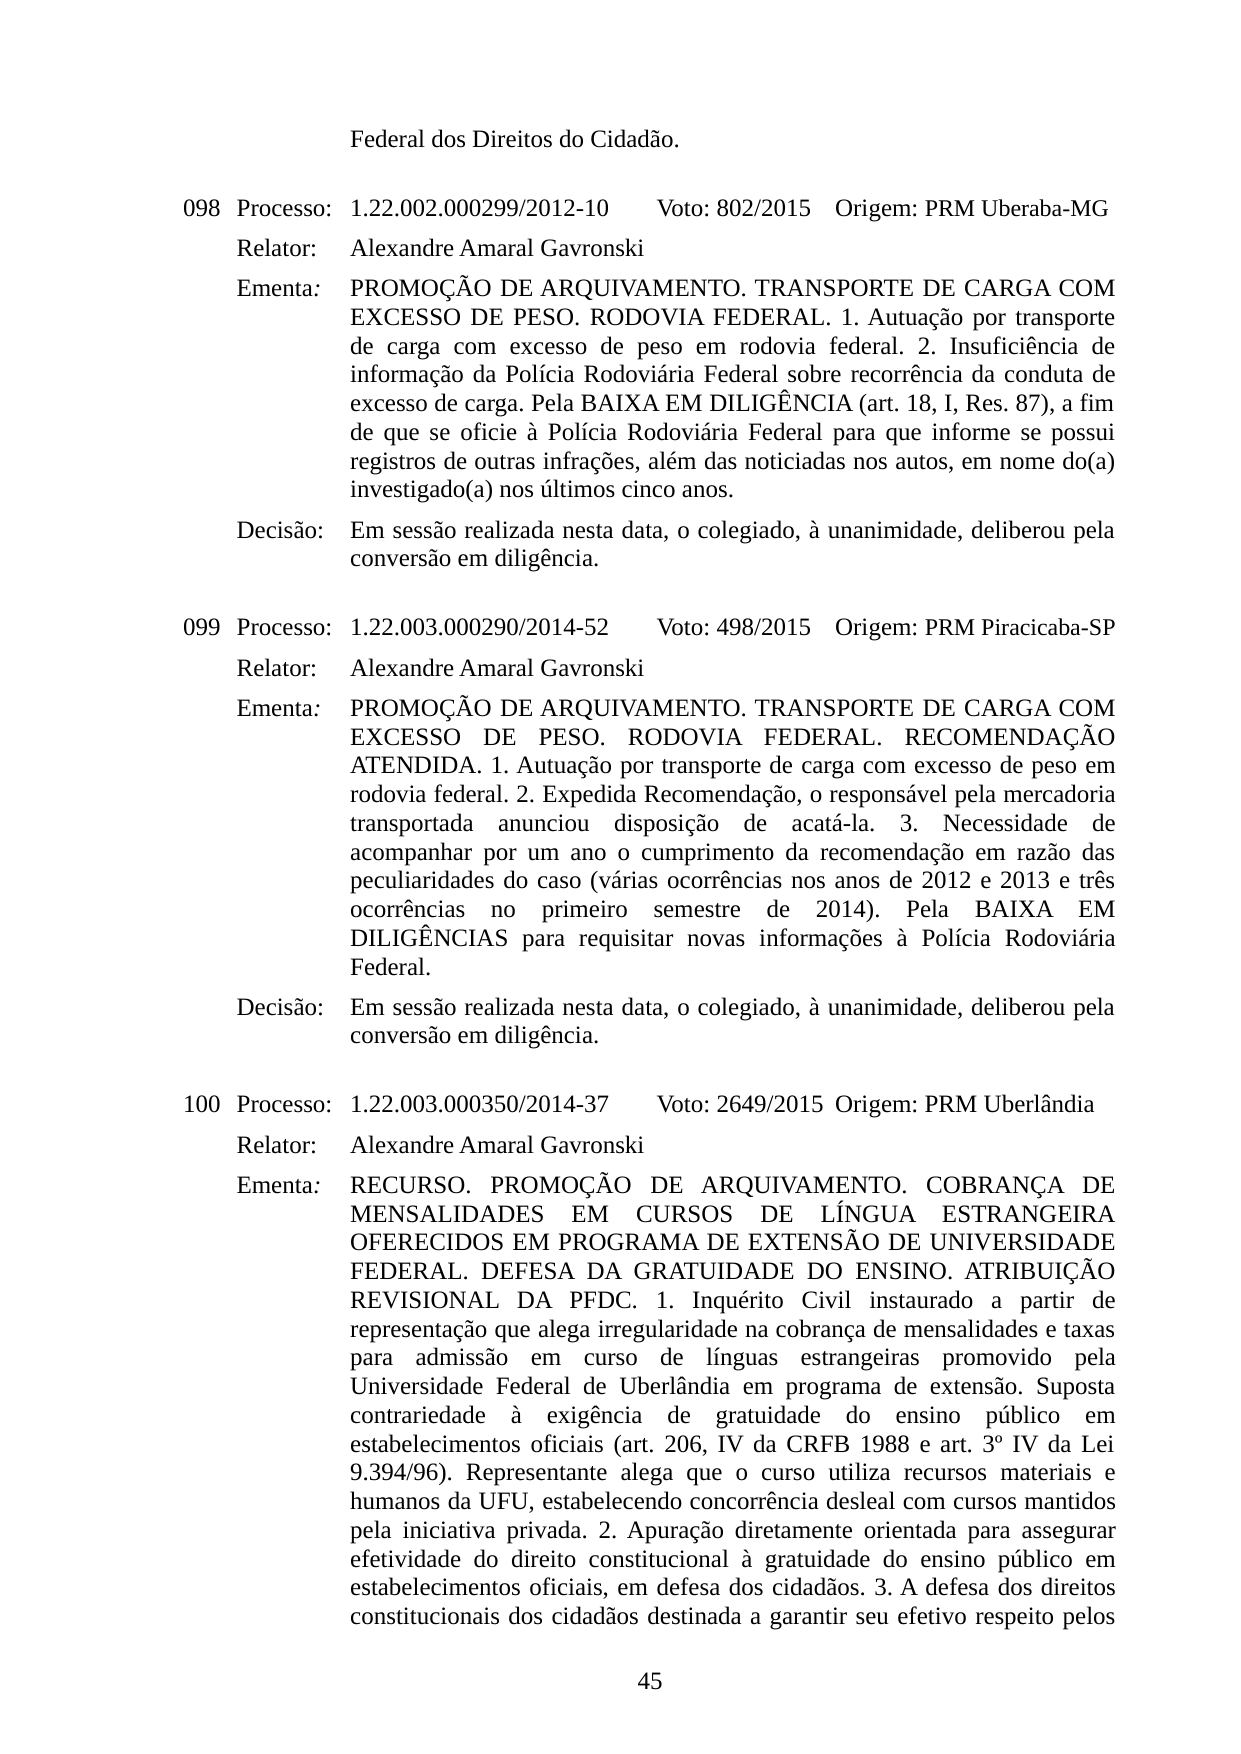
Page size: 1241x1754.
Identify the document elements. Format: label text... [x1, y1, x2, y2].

table_header Voto: 802/2015 [651, 187, 829, 227]
table_header 1.22.003.000350/2014-37 [344, 1084, 651, 1124]
table_header 1.22.002.000299/2012-10 [344, 187, 651, 227]
table_cell [231, 118, 344, 158]
table_cell [177, 687, 231, 986]
table_cell [177, 118, 231, 158]
table_header 098 [177, 187, 231, 227]
table_header Processo: [231, 607, 344, 647]
table_header Origem: PRM Uberlândia [829, 1084, 1122, 1124]
table_cell [177, 1124, 231, 1164]
table_cell Relator: [231, 647, 344, 687]
table_header Origem: PRM Piracicaba-SP [829, 607, 1122, 647]
table_header 100 [177, 1084, 231, 1124]
table_cell Relator: [231, 1124, 344, 1164]
table_header Origem: PRM Uberaba-MG [829, 187, 1122, 227]
table_cell Alexandre Amaral Gavronski [344, 227, 1122, 267]
table_cell Alexandre Amaral Gavronski [344, 647, 1122, 687]
table_header Processo: [231, 187, 344, 227]
table_cell PROMOÇÃO DE ARQUIVAMENTO. TRANSPORTE DE CARGA COM EXCESSO DE PESO. RODOVIA FEDERAL. 1. Autuação por transporte de carga com excesso de peso em rodovia federal. 2. Insuficiência de informação da Polícia Rodoviária Federal sobre recorrência da conduta de excesso de carga. Pela BAIXA EM DILIGÊNCIA (art. 18, I, Res. 87), a fim de que se oficie à Polícia Rodoviária Federal para que informe se possui registros de outras infrações, além das noticiadas nos autos, em nome do(a) investigado(a) nos últimos cinco anos. [344, 268, 1122, 509]
table_cell RECURSO. PROMOÇÃO DE ARQUIVAMENTO. COBRANÇA DE MENSALIDADES EM CURSOS DE LÍNGUA ESTRANGEIRA OFERECIDOS EM PROGRAMA DE EXTENSÃO DE UNIVERSIDADE FEDERAL. DEFESA DA GRATUIDADE DO ENSINO. ATRIBUIÇÃO REVISIONAL DA PFDC. 1. Inquérito Civil instaurado a partir de representação que alega irregularidade na cobrança de mensalidades e taxas para admissão em curso de línguas estrangeiras promovido pela Universidade Federal de Uberlândia em programa de extensão. Suposta contrariedade à exigência de gratuidade do ensino público em estabelecimentos oficiais (art. 206, IV da CRFB 1988 e art. 3º IV da Lei 9.394/96). Representante alega que o curso utiliza recursos materiais e humanos da UFU, estabelecendo concorrência desleal com cursos mantidos pela iniciativa privada. 2. Apuração diretamente orientada para assegurar efetividade do direito constitucional à gratuidade do ensino público em estabelecimentos oficiais, em defesa dos cidadãos. 3. A defesa dos direitos constitucionais dos cidadãos destinada a garantir seu efetivo respeito pelos [344, 1164, 1122, 1636]
table_cell PROMOÇÃO DE ARQUIVAMENTO. TRANSPORTE DE CARGA COM EXCESSO DE PESO. RODOVIA FEDERAL. RECOMENDAÇÃO ATENDIDA. 1. Autuação por transporte de carga com excesso de peso em rodovia federal. 2. Expedida Recomendação, o responsável pela mercadoria transportada anunciou disposição de acatá-la. 3. Necessidade de acompanhar por um ano o cumprimento da recomendação em razão das peculiaridades do caso (várias ocorrências nos anos de 2012 e 2013 e três ocorrências no primeiro semestre de 2014). Pela BAIXA EM DILIGÊNCIAS para requisitar novas informações à Polícia Rodoviária Federal. [344, 687, 1122, 986]
table_cell Decisão: [231, 509, 344, 578]
table_cell [177, 986, 231, 1055]
table_cell Ementa: [231, 1164, 344, 1636]
table_cell Em sessão realizada nesta data, o colegiado, à unanimidade, deliberou pela conversão em diligência. [344, 509, 1122, 578]
table_cell [177, 227, 231, 267]
table_cell Decisão: [231, 986, 344, 1055]
table_cell Ementa: [231, 687, 344, 986]
table_header Voto: 2649/2015 [651, 1084, 829, 1124]
table_header 099 [177, 607, 231, 647]
table_cell [177, 647, 231, 687]
table_cell [177, 1164, 231, 1636]
table_header 1.22.003.000290/2014-52 [344, 607, 651, 647]
table_header Processo: [231, 1084, 344, 1124]
table_cell Federal dos Direitos do Cidadão. [344, 118, 1122, 158]
table_cell Relator: [231, 227, 344, 267]
table_cell [177, 268, 231, 509]
table_cell Ementa: [231, 268, 344, 509]
table_cell Em sessão realizada nesta data, o colegiado, à unanimidade, deliberou pela conversão em diligência. [344, 986, 1122, 1055]
table_cell Alexandre Amaral Gavronski [344, 1124, 1122, 1164]
table_header Voto: 498/2015 [651, 607, 829, 647]
table_cell [177, 509, 231, 578]
